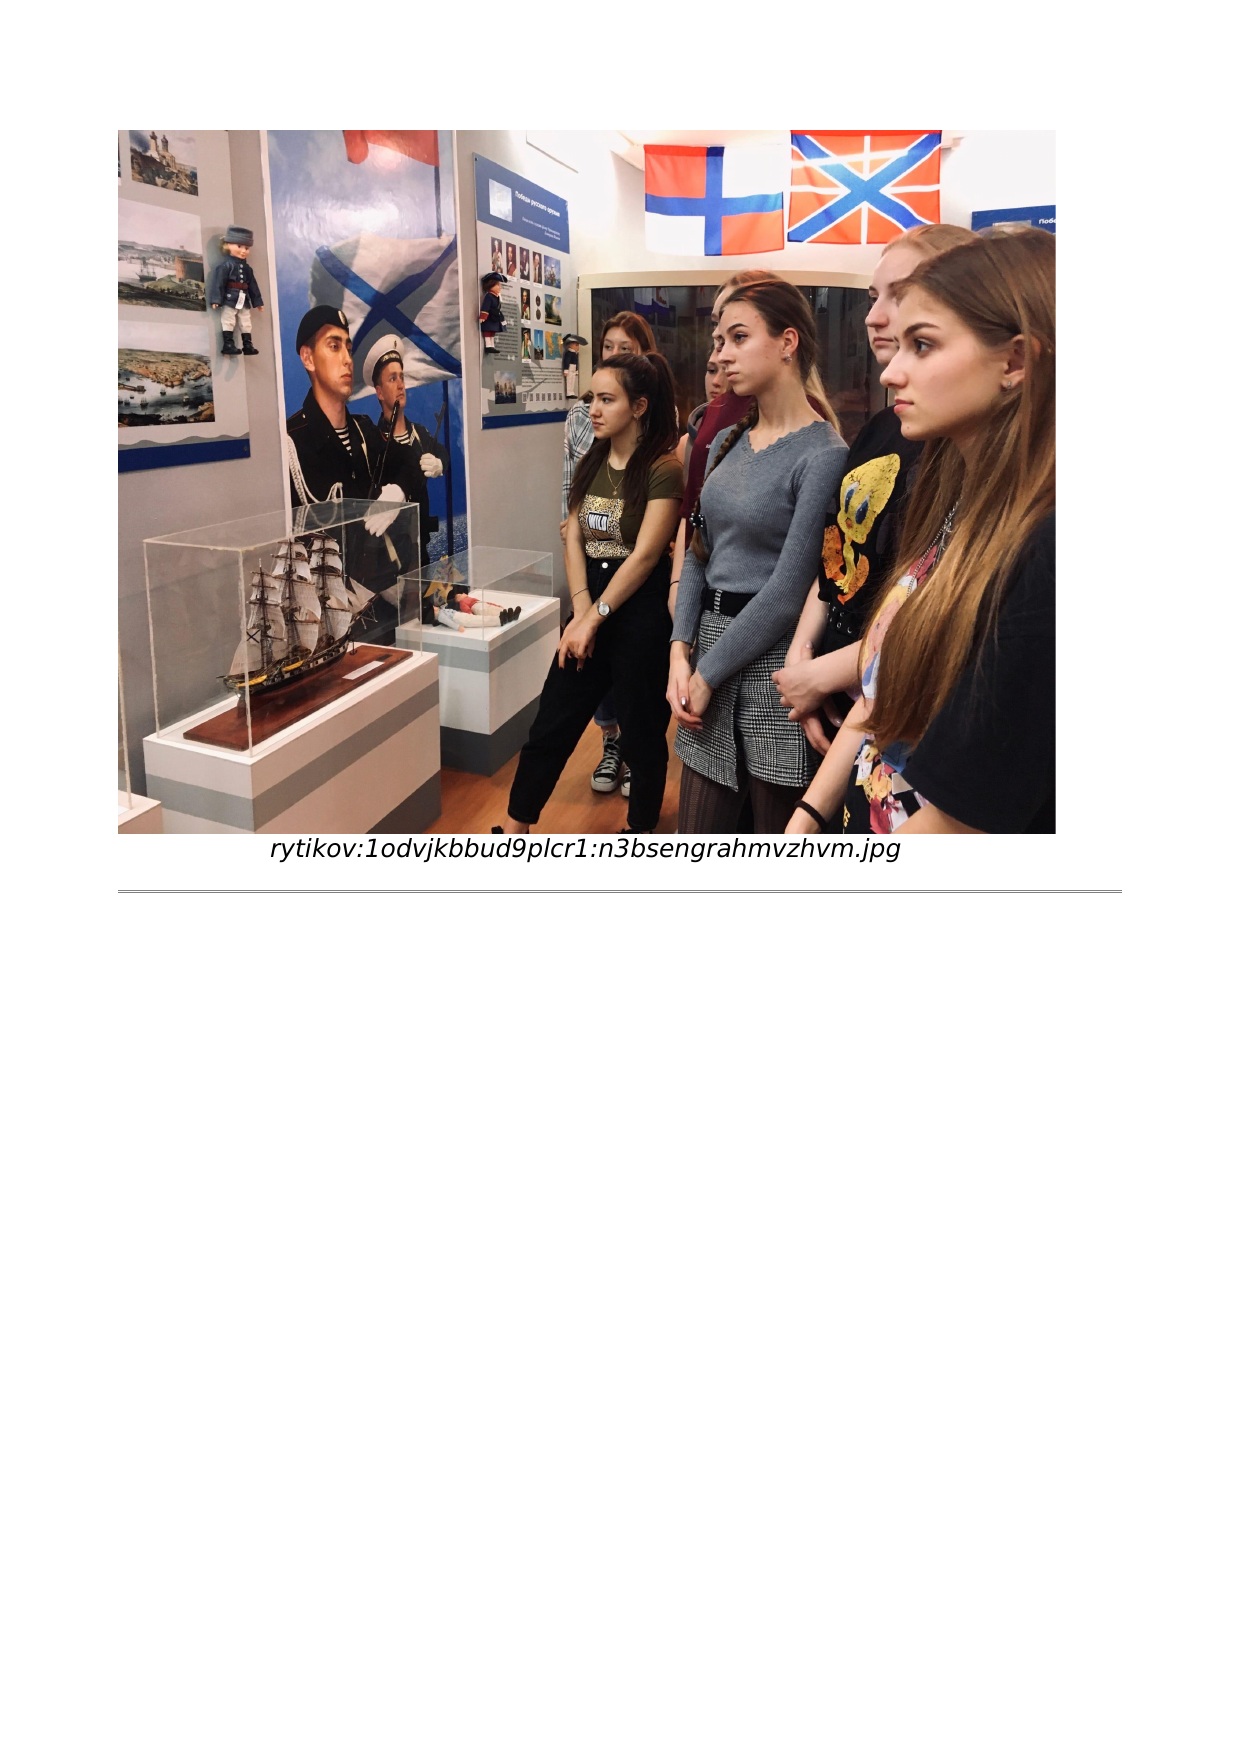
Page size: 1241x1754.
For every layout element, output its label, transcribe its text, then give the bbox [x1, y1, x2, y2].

text rytikov:1odvjkbbud9plcr1:n3bsengrahmvzhvm.jpg [118, 834, 1056, 863]
picture [118, 130, 1056, 834]
